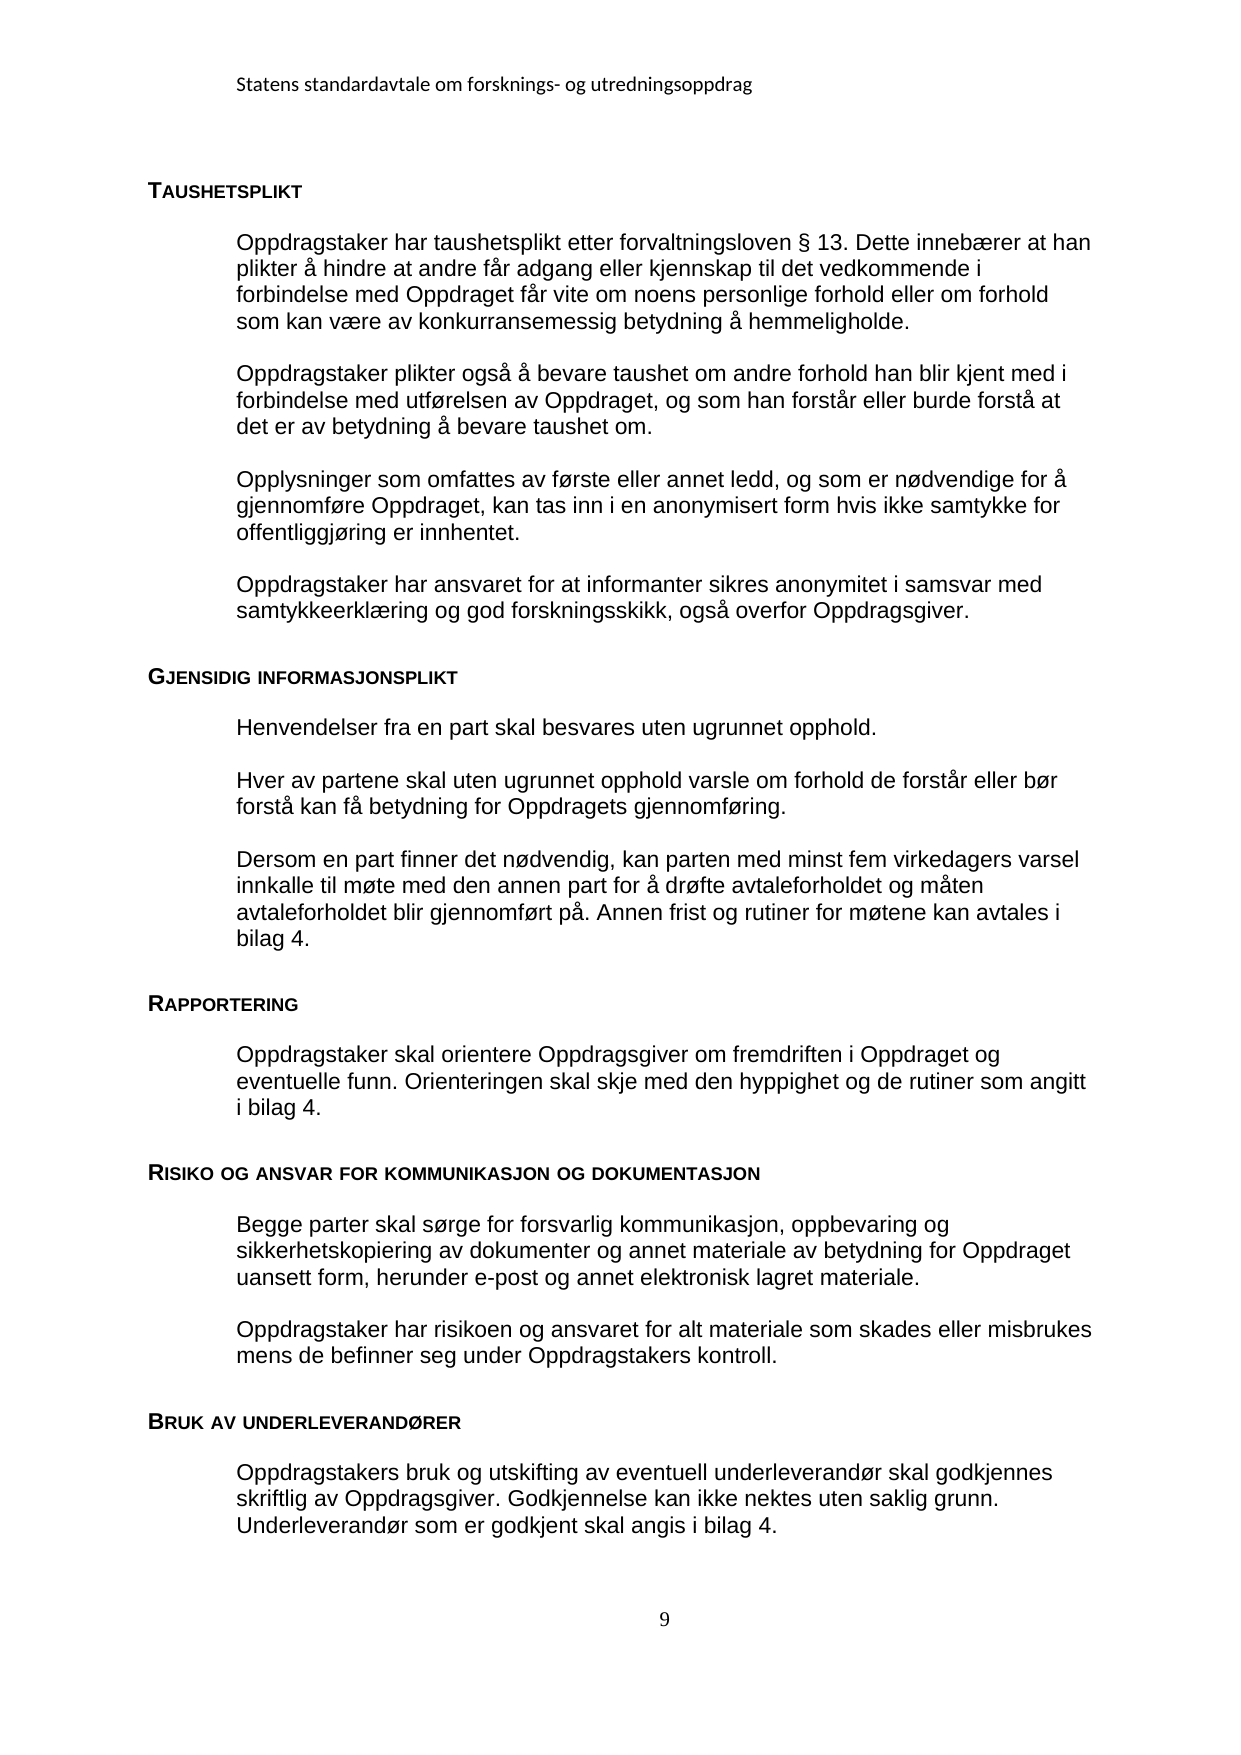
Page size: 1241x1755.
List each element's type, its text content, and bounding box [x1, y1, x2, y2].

text Oppdragstaker har ansvaret for at informanter sikres anonymitet i samsvar med samtykkeerklæring og god forskningsskikk, også overfor Oppdragsgiver. [236, 571, 1093, 624]
text Oppdragstaker har taushetsplikt etter forvaltningsloven § 13. Dette innebærer at han plikter å hindre at andre får adgang eller kjennskap til det vedkommende i forbindelse med Oppdraget får vite om noens personlige forhold eller om forhold som kan være av konkurransemessig betydning å hemmeligholde. [236, 228, 1093, 334]
text Opplysninger som omfattes av første eller annet ledd, og som er nødvendige for å gjennomføre Oppdraget, kan tas inn i en anonymisert form hvis ikke samtykke for offentliggjøring er innhentet. [236, 466, 1093, 545]
text Oppdragstaker plikter også å bevare taushet om andre forhold han blir kjent med i forbindelse med utførelsen av Oppdraget, og som han forstår eller burde forstå at det er av betydning å bevare taushet om. [236, 360, 1093, 439]
text Dersom en part finner det nødvendig, kan parten med minst fem virkedagers varsel innkalle til møte med den annen part for å drøfte avtaleforholdet og måten avtaleforholdet blir gjennomført på. Annen frist og rutiner for møtene kan avtales i bilag 4. [236, 846, 1093, 951]
subtitle Risiko og ansvar for kommunikasjon og dokumentasjon [148, 1159, 1093, 1186]
text Henvendelser fra en part skal besvares uten ugrunnet opphold. [236, 714, 1093, 740]
text Oppdragstakers bruk og utskifting av eventuell underleverandør skal godkjennes skriftlig av Oppdragsgiver. Godkjennelse kan ikke nektes uten saklig grunn. Underleverandør som er godkjent skal angis i bilag 4. [236, 1459, 1093, 1538]
subtitle Gjensidig informasjonsplikt [148, 663, 1093, 689]
subtitle Taushetsplikt [148, 177, 1093, 203]
text Oppdragstaker har risikoen og ansvaret for alt materiale som skades eller misbrukes mens de befinner seg under Oppdragstakers kontroll. [236, 1316, 1093, 1369]
text Oppdragstaker skal orientere Oppdragsgiver om fremdriften i Oppdraget og eventuelle funn. Orienteringen skal skje med den hyppighet og de rutiner som angitt i bilag 4. [236, 1041, 1093, 1121]
text Hver av partene skal uten ugrunnet opphold varsle om forhold de forstår eller bør forstå kan få betydning for Oppdragets gjennomføring. [236, 767, 1093, 819]
text Begge parter skal sørge for forsvarlig kommunikasjon, oppbevaring og sikkerhetskopiering av dokumenter og annet materiale av betydning for Oppdraget uansett form, herunder e-post og annet elektronisk lagret materiale. [236, 1211, 1093, 1290]
subtitle Bruk av underleverandører [148, 1408, 1093, 1434]
subtitle Rapportering [148, 990, 1093, 1016]
